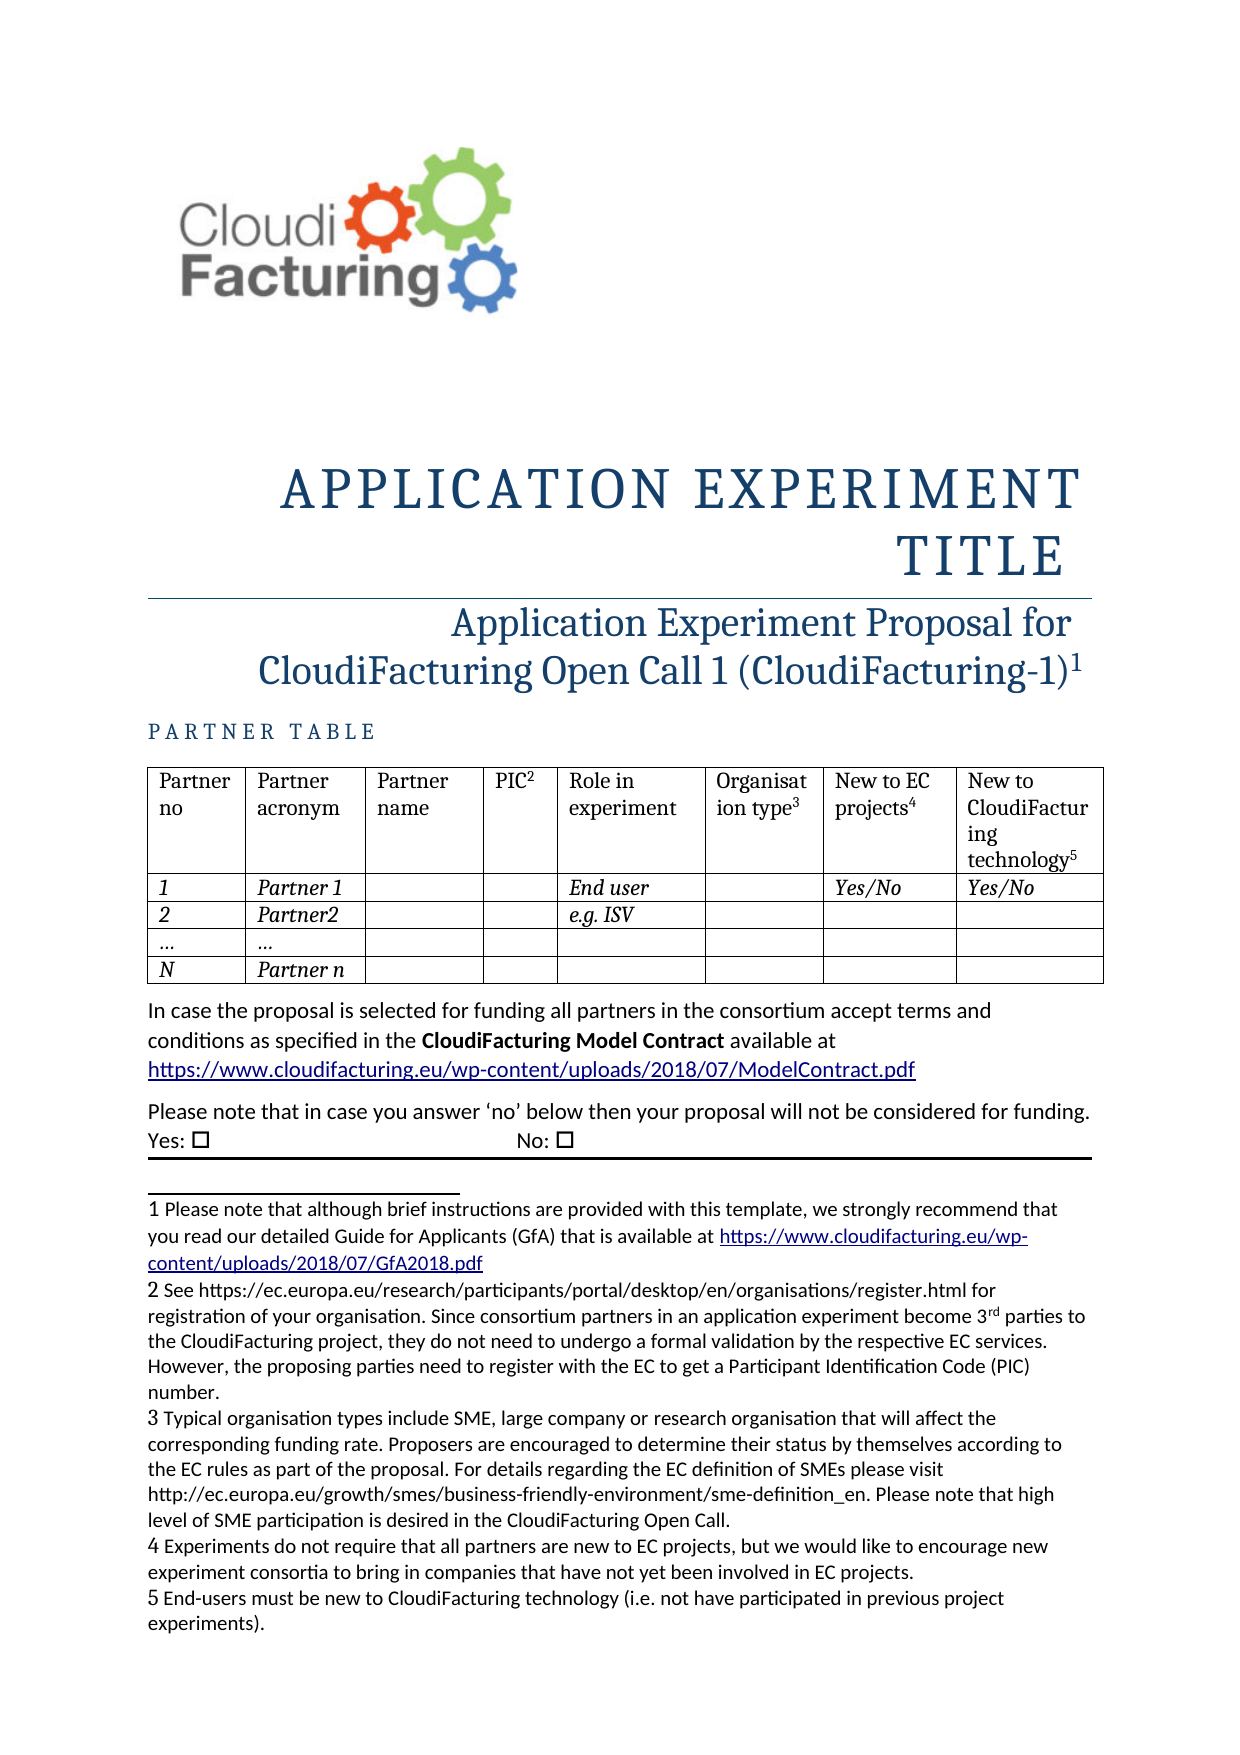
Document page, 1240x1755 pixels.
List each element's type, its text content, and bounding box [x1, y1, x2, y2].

table_cell … [148, 929, 245, 956]
table_cell [484, 957, 557, 983]
table_cell Partner n [246, 957, 365, 983]
table_cell [484, 902, 557, 928]
table_cell 2 [148, 902, 245, 928]
table_cell [366, 902, 483, 928]
table_cell [824, 929, 956, 956]
table_cell [957, 902, 1103, 928]
table_header [148, 148, 1092, 448]
text Partner table [148, 718, 1092, 745]
table_cell [366, 957, 483, 983]
table_cell [706, 874, 823, 901]
table_cell [824, 957, 956, 983]
table_cell N [148, 957, 245, 983]
table_header Organisation type [706, 768, 823, 873]
text Yes:  No:  [148, 1126, 1092, 1157]
table_header New to CloudiFacturing technology [957, 768, 1103, 873]
table_cell Application Experiment title [148, 448, 1092, 598]
table_header PIC [484, 768, 557, 873]
table_cell … [246, 929, 365, 956]
table_cell Yes/No [957, 874, 1103, 901]
table_cell [706, 902, 823, 928]
table_header Role in experiment [558, 768, 705, 873]
table_cell Partner2 [246, 902, 365, 928]
table_cell [706, 929, 823, 956]
table_cell e.g. ISV [558, 902, 705, 928]
text In case the proposal is selected for funding all partners in the consortium accept terms and conditions as specified in the CloudiFacturing Model Contract available at https://www.cloudifacturing.eu/wp-content/uploads/2018/07/ModelContract.pdf [148, 996, 1092, 1083]
table_cell [706, 957, 823, 983]
table_header Partner acronym [246, 768, 365, 873]
table_cell Application Experiment Proposal for CloudiFacturing Open Call 1 (CloudiFacturing-1) [148, 599, 1092, 718]
table_header Partner name [366, 768, 483, 873]
table_cell [484, 874, 557, 901]
table_cell End user [558, 874, 705, 901]
table_cell [366, 874, 483, 901]
table_cell [957, 957, 1103, 983]
table_cell [957, 929, 1103, 956]
table_cell [484, 929, 557, 956]
table_header New to EC projects [824, 768, 956, 873]
table_cell [558, 929, 705, 956]
text Please note that in case you answer ‘no’ below then your proposal will not be considered for funding. [148, 1097, 1092, 1125]
table_header Partner no [148, 768, 245, 873]
table_cell 1 [148, 874, 245, 901]
table_cell [824, 902, 956, 928]
table_cell [366, 929, 483, 956]
table_cell [558, 957, 705, 983]
table_cell Partner 1 [246, 874, 365, 901]
table_cell Yes/No [824, 874, 956, 901]
